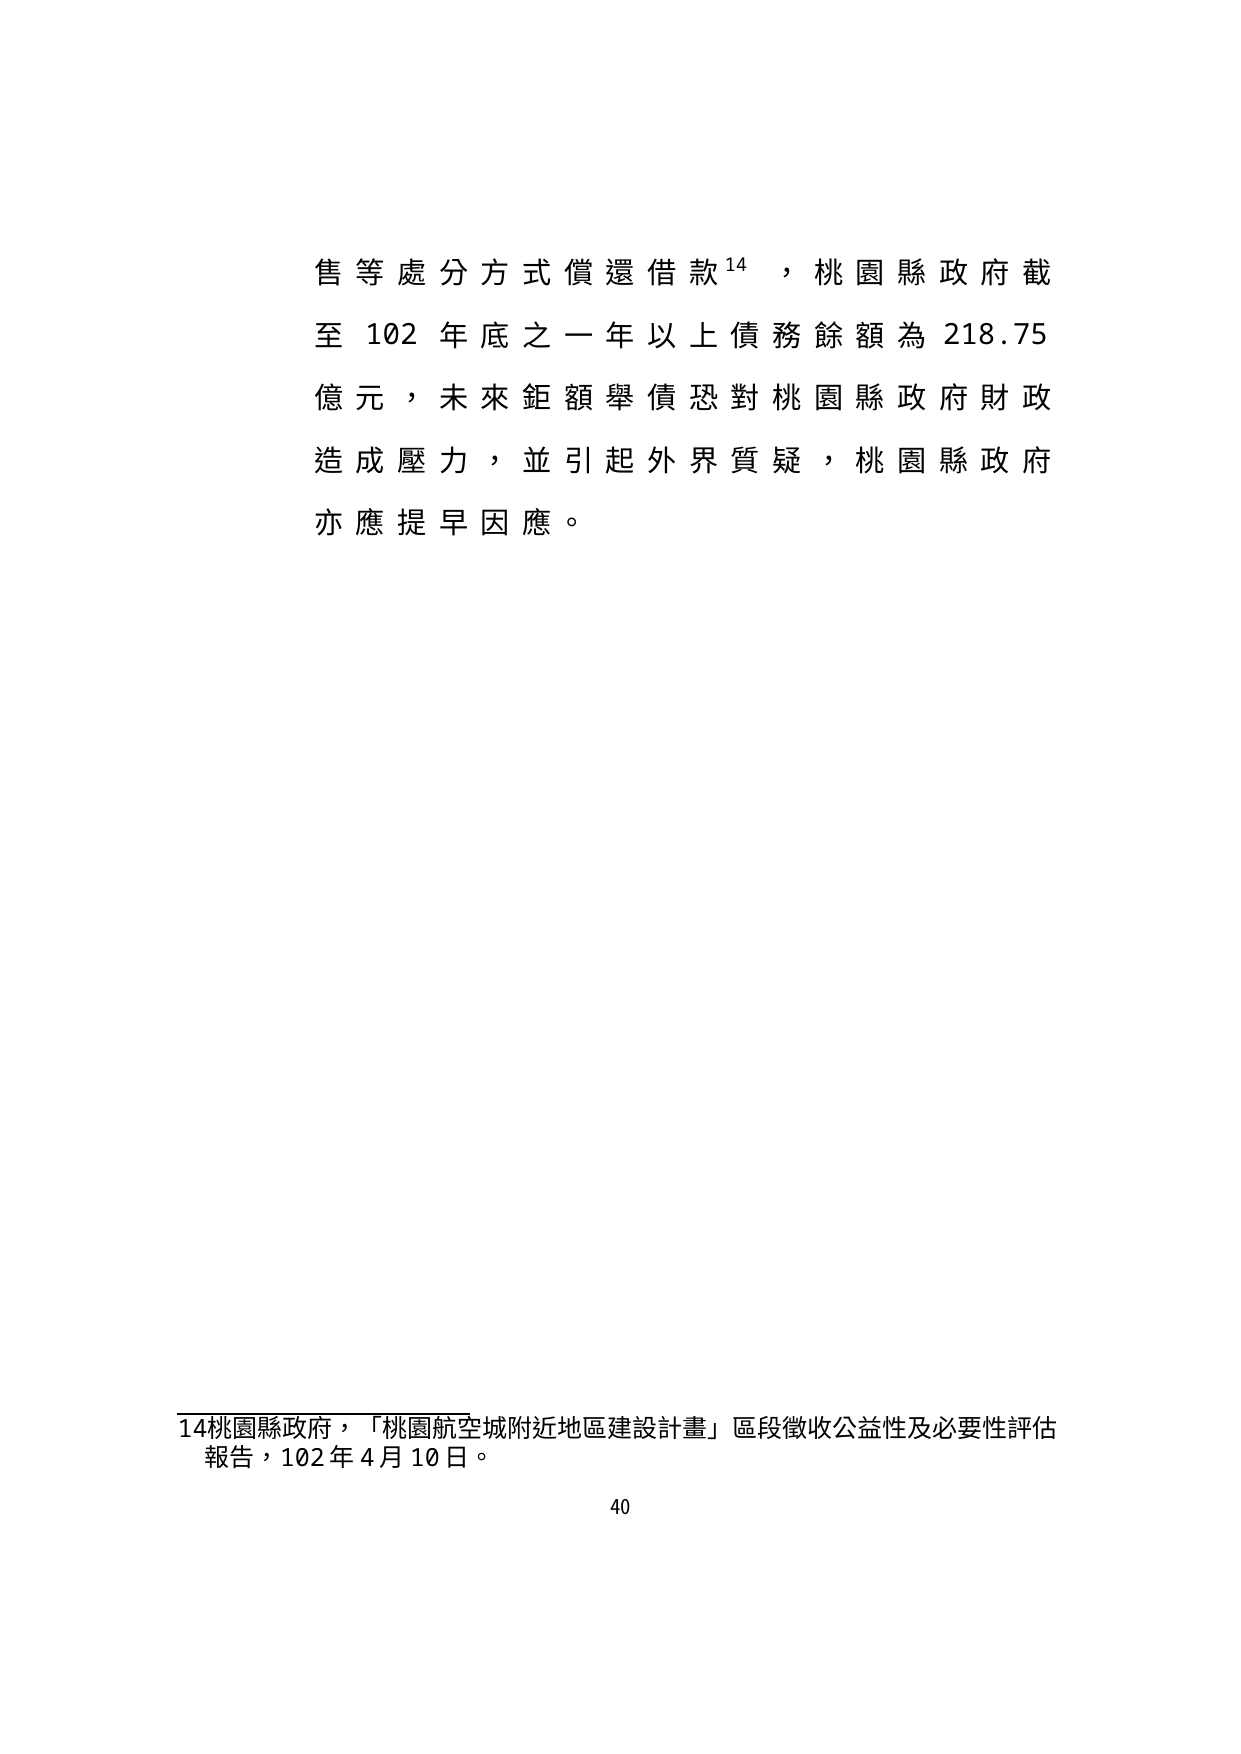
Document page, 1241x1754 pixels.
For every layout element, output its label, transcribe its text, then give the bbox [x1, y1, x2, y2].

text 桃園縣政府以實施平均地權基金支應區段徵收開發成本，並向銀行聯合借貸方式籌措資金，未來將以剩餘可建築用地以標售等處分方式償還借款，桃園縣政府截至102年底之一年以上債務餘額為218.75億元，未來鉅額舉債恐對桃園縣政府財政造成壓力，並引起外界質疑，桃園縣政府亦應提早因應。 [271, 229, 1058, 542]
text 桃園縣政府，「桃園航空城附近地區建設計畫」區段徵收公益性及必要性評估報告，102年4月10日。 [177, 1414, 1063, 1473]
